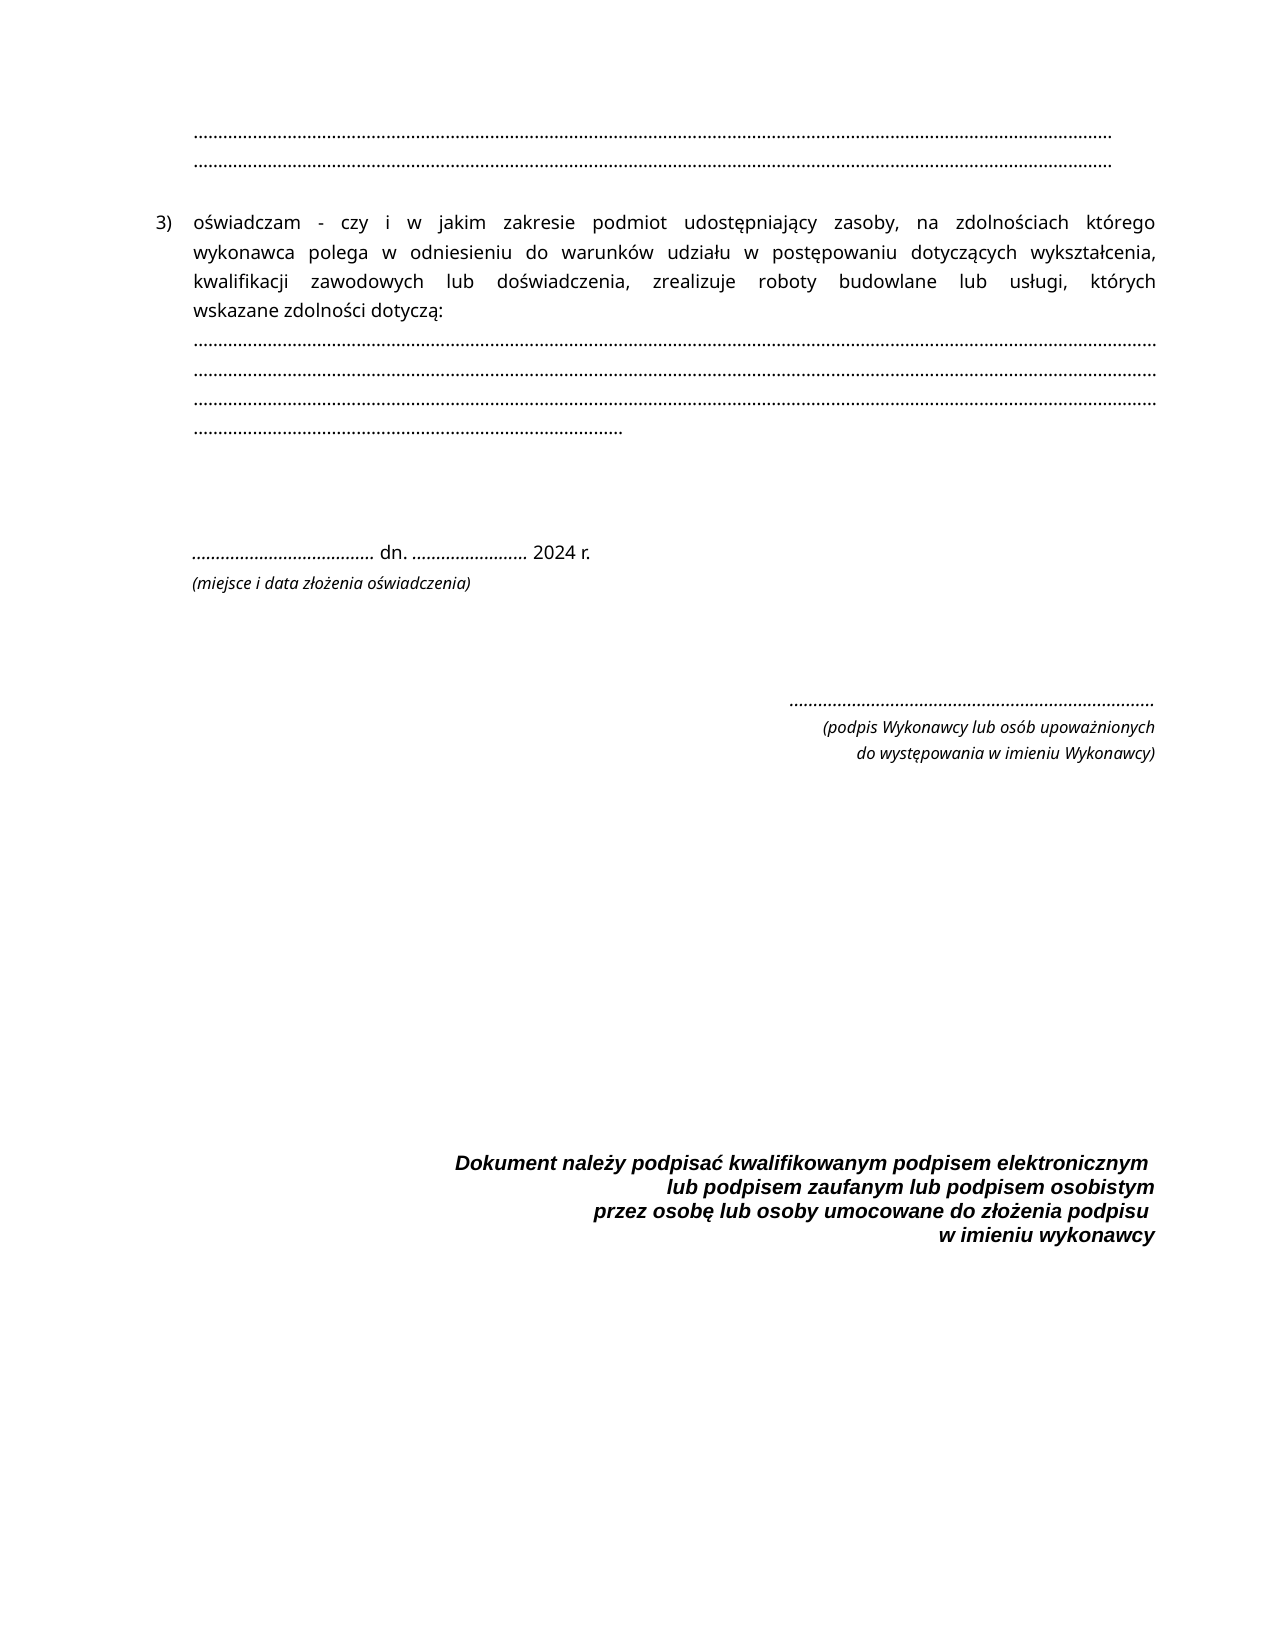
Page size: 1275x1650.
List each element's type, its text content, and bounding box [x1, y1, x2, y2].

list …………………………………………………………………………………………………………………………………………………………………… [193, 118, 1157, 144]
text (podpis Wykonawcy lub osób upoważnionych [118, 715, 1157, 738]
text ……………………..………… dn. ……………...…… 2024 r. (miejsce i data złożenia oświadczenia) [118, 540, 1157, 594]
list …………………………………………………………………………………………………………………………………………………………………………………………………………………………………………………………………………………………………………………………………………………………………………………………………………………………………………………………………………………………………………………………………………………………………………………………………………………… [193, 327, 1157, 440]
text w imieniu wykonawcy [118, 1223, 1157, 1247]
list …………………………………………………………………………………………………………………………………………………………………… [193, 147, 1157, 173]
text Dokument należy podpisać kwalifikowanym podpisem elektronicznym [118, 1151, 1157, 1175]
text przez osobę lub osoby umocowane do złożenia podpisu [118, 1199, 1157, 1223]
text …………….……………………….…………………..……… [118, 686, 1157, 712]
text do występowania w imieniu Wykonawcy) [118, 741, 1157, 764]
text lub podpisem zaufanym lub podpisem osobistym [118, 1175, 1157, 1199]
list oświadczam - czy i w jakim zakresie podmiot udostępniający zasoby, na zdolnościach którego wykonawca polega w odniesieniu do warunków udziału w postępowaniu dotyczących wykształcenia, kwalifikacji zawodowych lub doświadczenia, zrealizuje roboty budowlane lub usługi, których wskazane zdolności dotyczą: [156, 210, 1157, 323]
